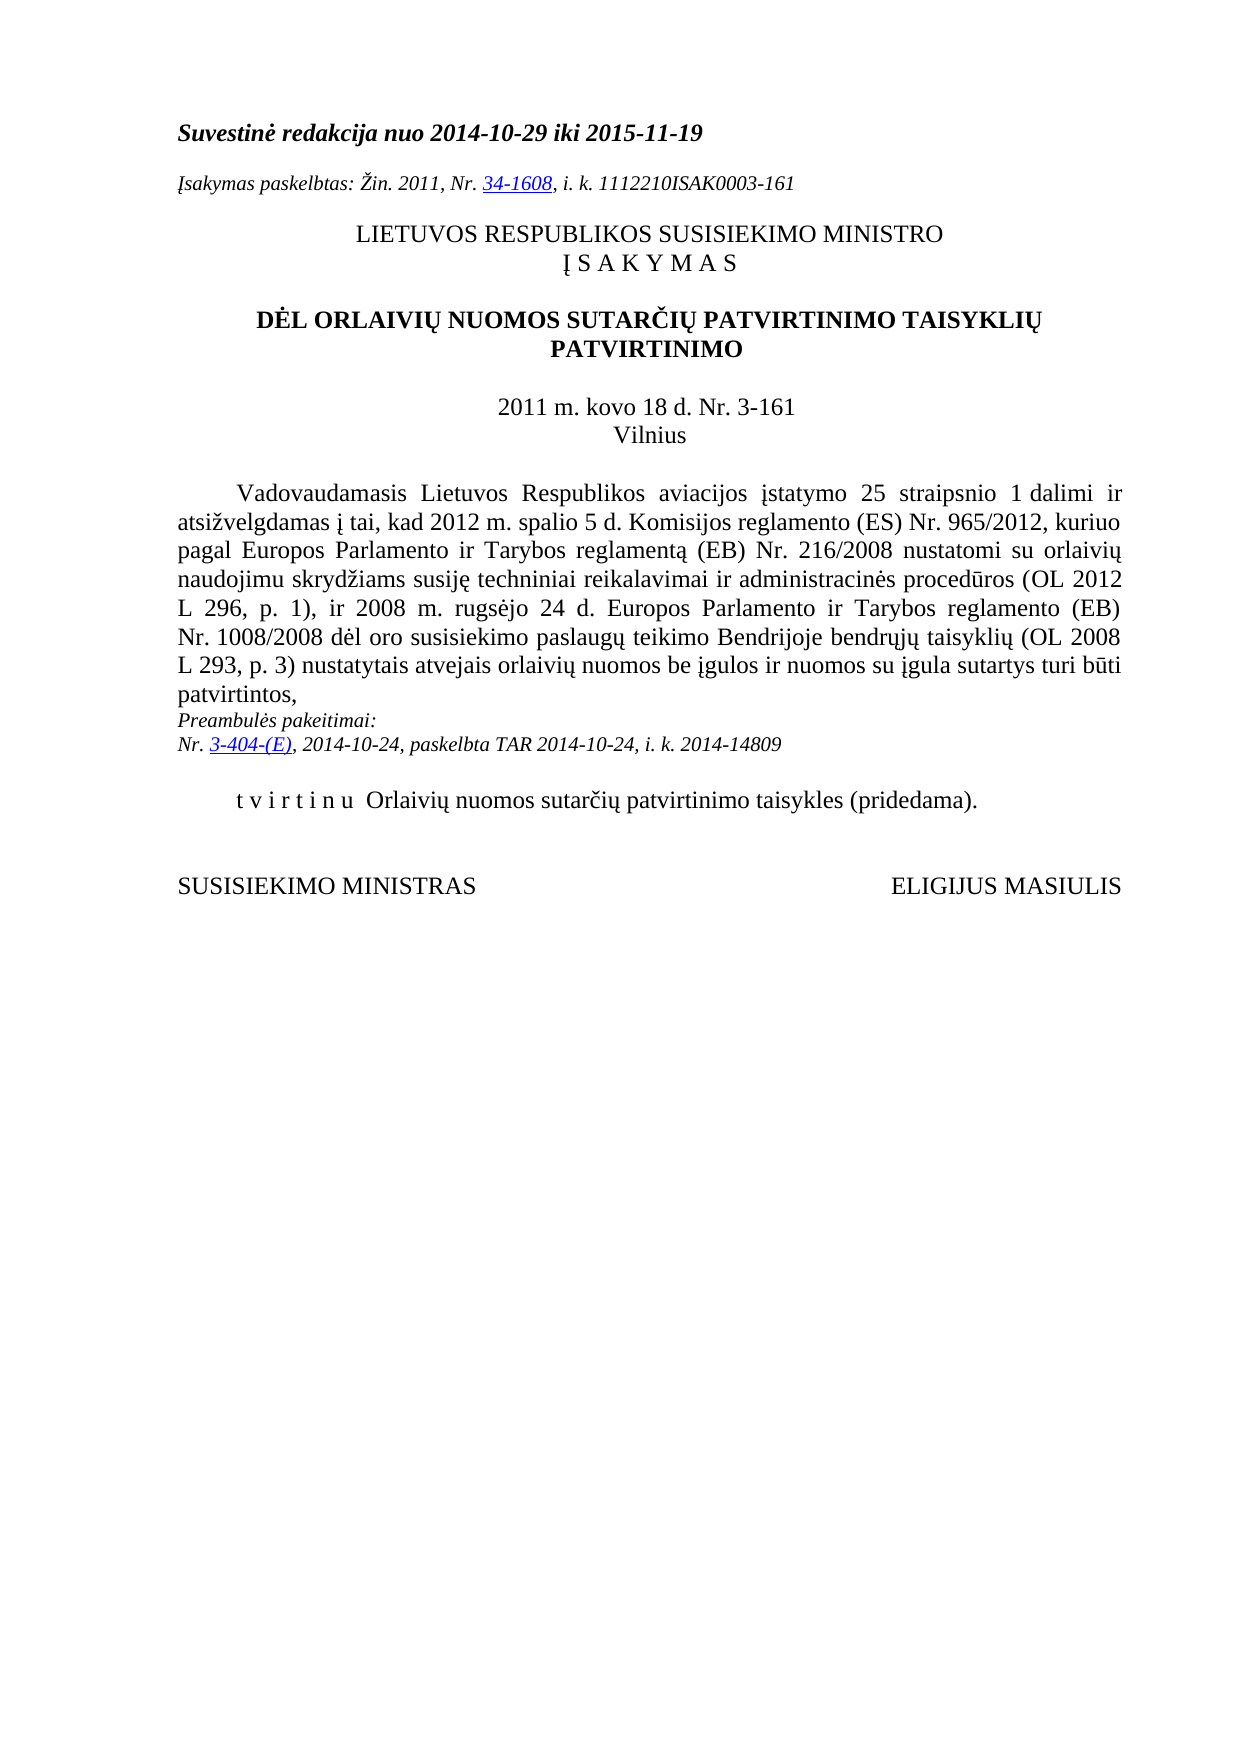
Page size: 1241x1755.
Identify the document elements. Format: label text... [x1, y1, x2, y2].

text Vadovaudamasis Lietuvos Respublikos aviacijos įstatymo 25 straipsnio 1 dalimi ir atsižvelgdamas į tai, kad 2012 m. spalio 5 d. Komisijos reglamento (ES) Nr. 965/2012, kuriuo pagal Europos Parlamento ir Tarybos reglamentą (EB) Nr. 216/2008 nustatomi su orlaivių naudojimu skrydžiams susiję techniniai reikalavimai ir administracinės procedūros (OL 2012 L 296, p. 1), ir 2008 m. rugsėjo 24 d. Europos Parlamento ir Tarybos reglamento (EB) Nr. 1008/2008 dėl oro susisiekimo paslaugų teikimo Bendrijoje bendrųjų taisyklių (OL 2008 L 293, p. 3) nustatytais atvejais orlaivių nuomos be įgulos ir nuomos su įgula sutartys turi būti patvirtintos, [177, 478, 1122, 708]
text Nr. 3-404-(E), 2014-10-24, paskelbta TAR 2014-10-24, i. k. 2014-14809 [177, 732, 1122, 756]
text Suvestinė redakcija nuo 2014-10-29 iki 2015-11-19 [177, 118, 1122, 147]
text LIETUVOS RESPUBLIKOS SUSISIEKIMO MINISTRO [177, 219, 1122, 248]
text Įsakymas paskelbtas: Žin. 2011, Nr. 34-1608, i. k. 1112210ISAK0003-161 [177, 171, 1122, 195]
text Preambulės pakeitimai: [177, 708, 1122, 732]
text Į S A K Y M A S [177, 248, 1122, 277]
text Vilnius [177, 420, 1122, 449]
text DĖL ORLAIVIŲ NUOMOS SUTARČIŲ PATVIRTINIMO TAISYKLIŲ PATVIRTINIMO [177, 305, 1122, 363]
text Susisiekimo ministras Eligijus Masiulis [177, 871, 1122, 900]
text 2011 m. kovo 18 d. Nr. 3-161 [177, 392, 1122, 420]
text t v i r t i n u Orlaivių nuomos sutarčių patvirtinimo taisykles (pridedama). [177, 785, 1122, 813]
